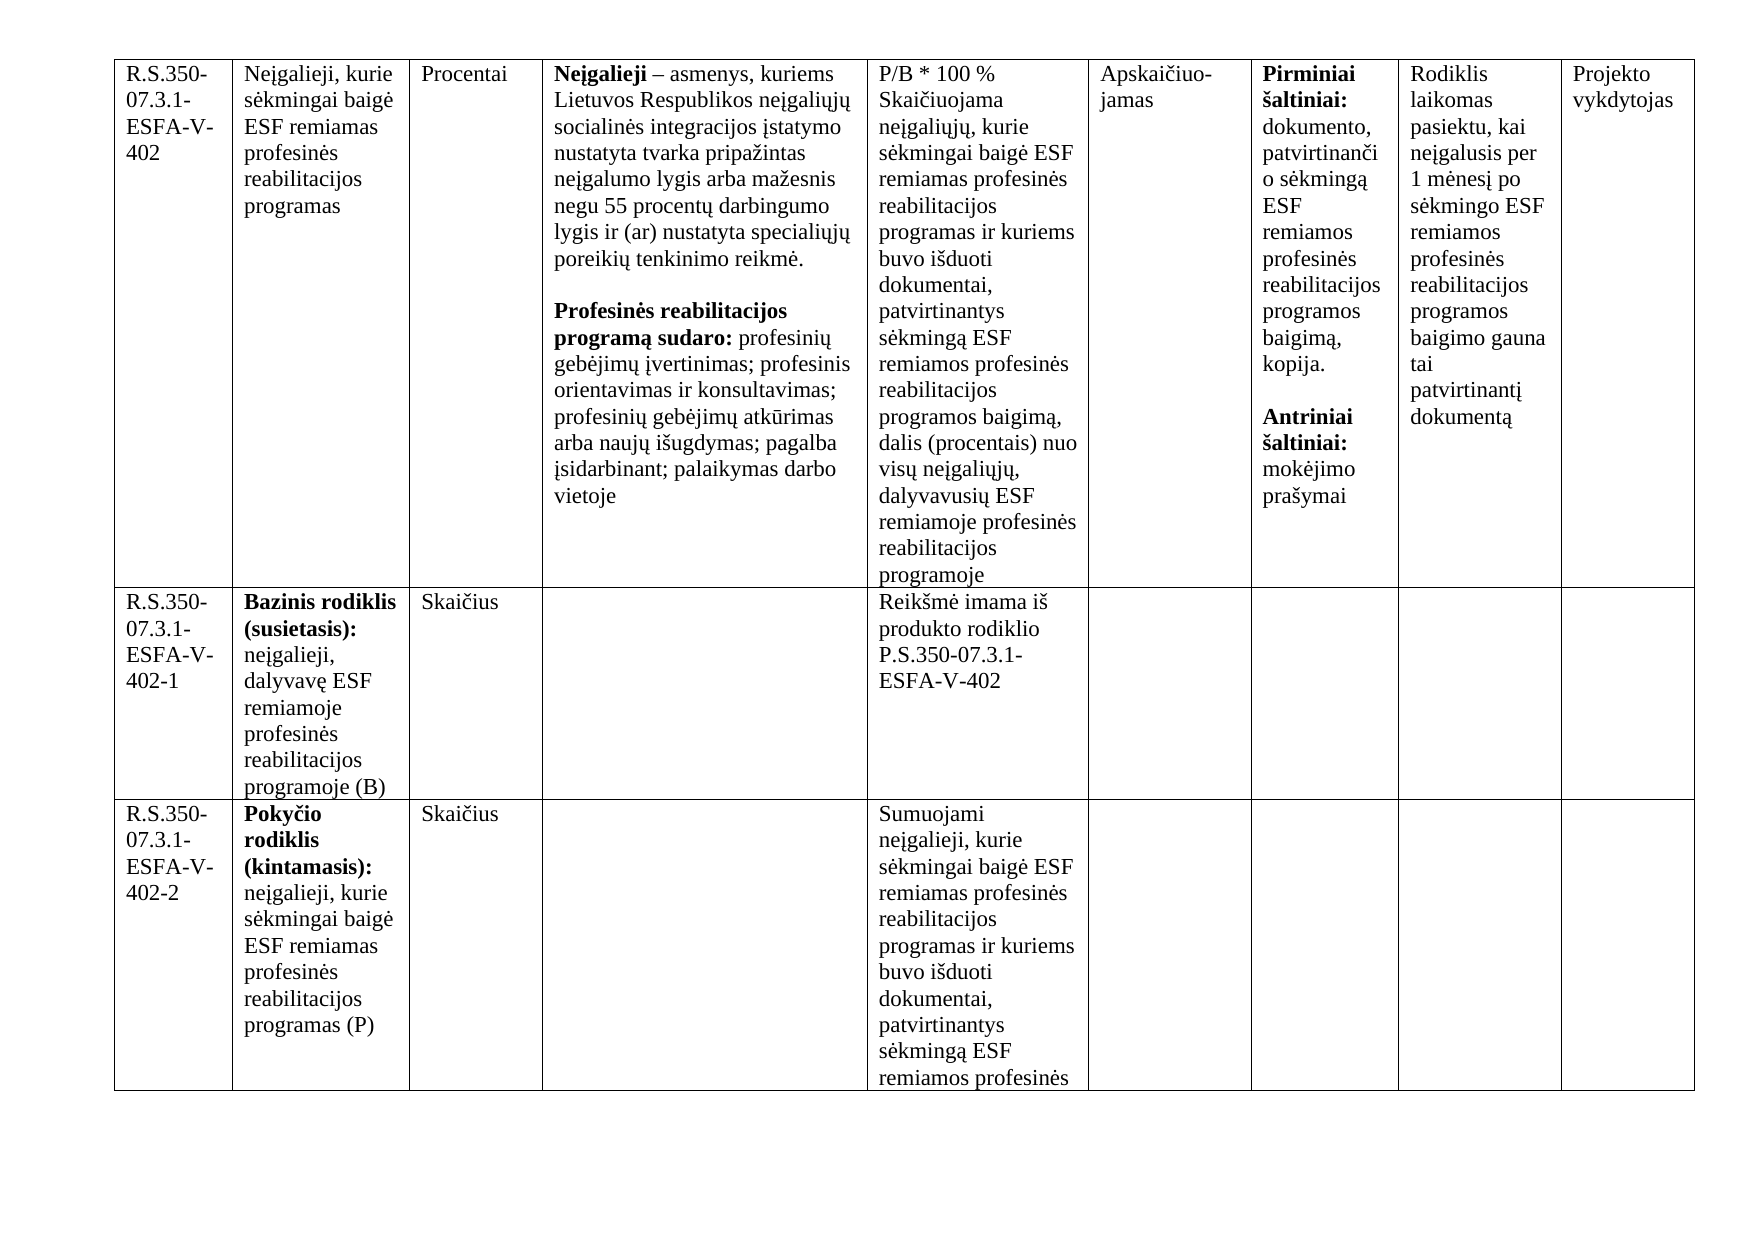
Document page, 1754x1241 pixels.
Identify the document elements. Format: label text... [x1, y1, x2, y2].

table_cell Neįgalieji – asmenys, kuriems Lietuvos Respublikos neįgaliųjų socialinės integracijos įstatymo nustatyta tvarka pripažintas neįgalumo lygis arba mažesnis negu 55 procentų darbingumo lygis ir (ar) nustatyta specialiųjų poreikių tenkinimo reikmė. Profesinės reabilitacijos programą sudaro: profesinių gebėjimų įvertinimas; profesinis orientavimas ir konsultavimas; profesinių gebėjimų atkūrimas arba naujų išugdymas; pagalba įsidarbinant; palaikymas darbo vietoje [543, 60, 867, 587]
table_cell Procentai [410, 60, 542, 587]
table_cell P/B * 100 % Skaičiuojama neįgaliųjų, kurie sėkmingai baigė ESF remiamas profesinės reabilitacijos programas ir kuriems buvo išduoti dokumentai, patvirtinantys sėkmingą ESF remiamos profesinės reabilitacijos programos baigimą, dalis (procentais) nuo visų neįgaliųjų, dalyvavusių ESF remiamoje profesinės reabilitacijos programoje [868, 60, 1088, 587]
table_cell [1252, 800, 1398, 1090]
table_cell Rodiklis laikomas pasiektu, kai neįgalusis per 1 mėnesį po sėkmingo ESF remiamos profesinės reabilitacijos programos baigimo gauna tai patvirtinantį dokumentą [1399, 60, 1561, 587]
table_cell Pirminiai šaltiniai: dokumento, patvirtinančio sėkmingą ESF remiamos profesinės reabilitacijos programos baigimą, kopija. Antriniai šaltiniai: mokėjimo prašymai [1252, 60, 1398, 587]
table_cell [1399, 588, 1561, 799]
table_cell [1089, 588, 1251, 799]
table_cell Sumuojami neįgalieji, kurie sėkmingai baigė ESF remiamas profesinės reabilitacijos programas ir kuriems buvo išduoti dokumentai, patvirtinantys sėkmingą ESF remiamos profesinės [868, 800, 1088, 1090]
table_cell Projekto vykdytojas [1562, 60, 1694, 587]
table_cell Neįgalieji, kurie sėkmingai baigė ESF remiamas profesinės reabilitacijos programas [233, 60, 409, 587]
table_cell [1562, 588, 1694, 799]
table_cell R.S.350-07.3.1-ESFA-V-402-2 [115, 800, 232, 1090]
table_cell Apskaičiuo-jamas [1089, 60, 1251, 587]
table_cell [543, 800, 867, 1090]
table_cell [1089, 800, 1251, 1090]
table_cell [543, 588, 867, 799]
table_cell Pokyčio rodiklis (kintamasis): neįgalieji, kurie sėkmingai baigė ESF remiamas profesinės reabilitacijos programas (P) [233, 800, 409, 1090]
table_cell Skaičius [410, 588, 542, 799]
table_cell Reikšmė imama iš produkto rodiklio P.S.350-07.3.1-ESFA-V-402 [868, 588, 1088, 799]
table_cell [1252, 588, 1398, 799]
table_cell Bazinis rodiklis (susietasis): neįgalieji, dalyvavę ESF remiamoje profesinės reabilitacijos programoje (B) [233, 588, 409, 799]
table_cell [1562, 800, 1694, 1090]
table_cell Skaičius [410, 800, 542, 1090]
table_cell R.S.350-07.3.1-ESFA-V-402 [115, 60, 232, 587]
table_cell R.S.350-07.3.1-ESFA-V-402-1 [115, 588, 232, 799]
table_cell [1399, 800, 1561, 1090]
